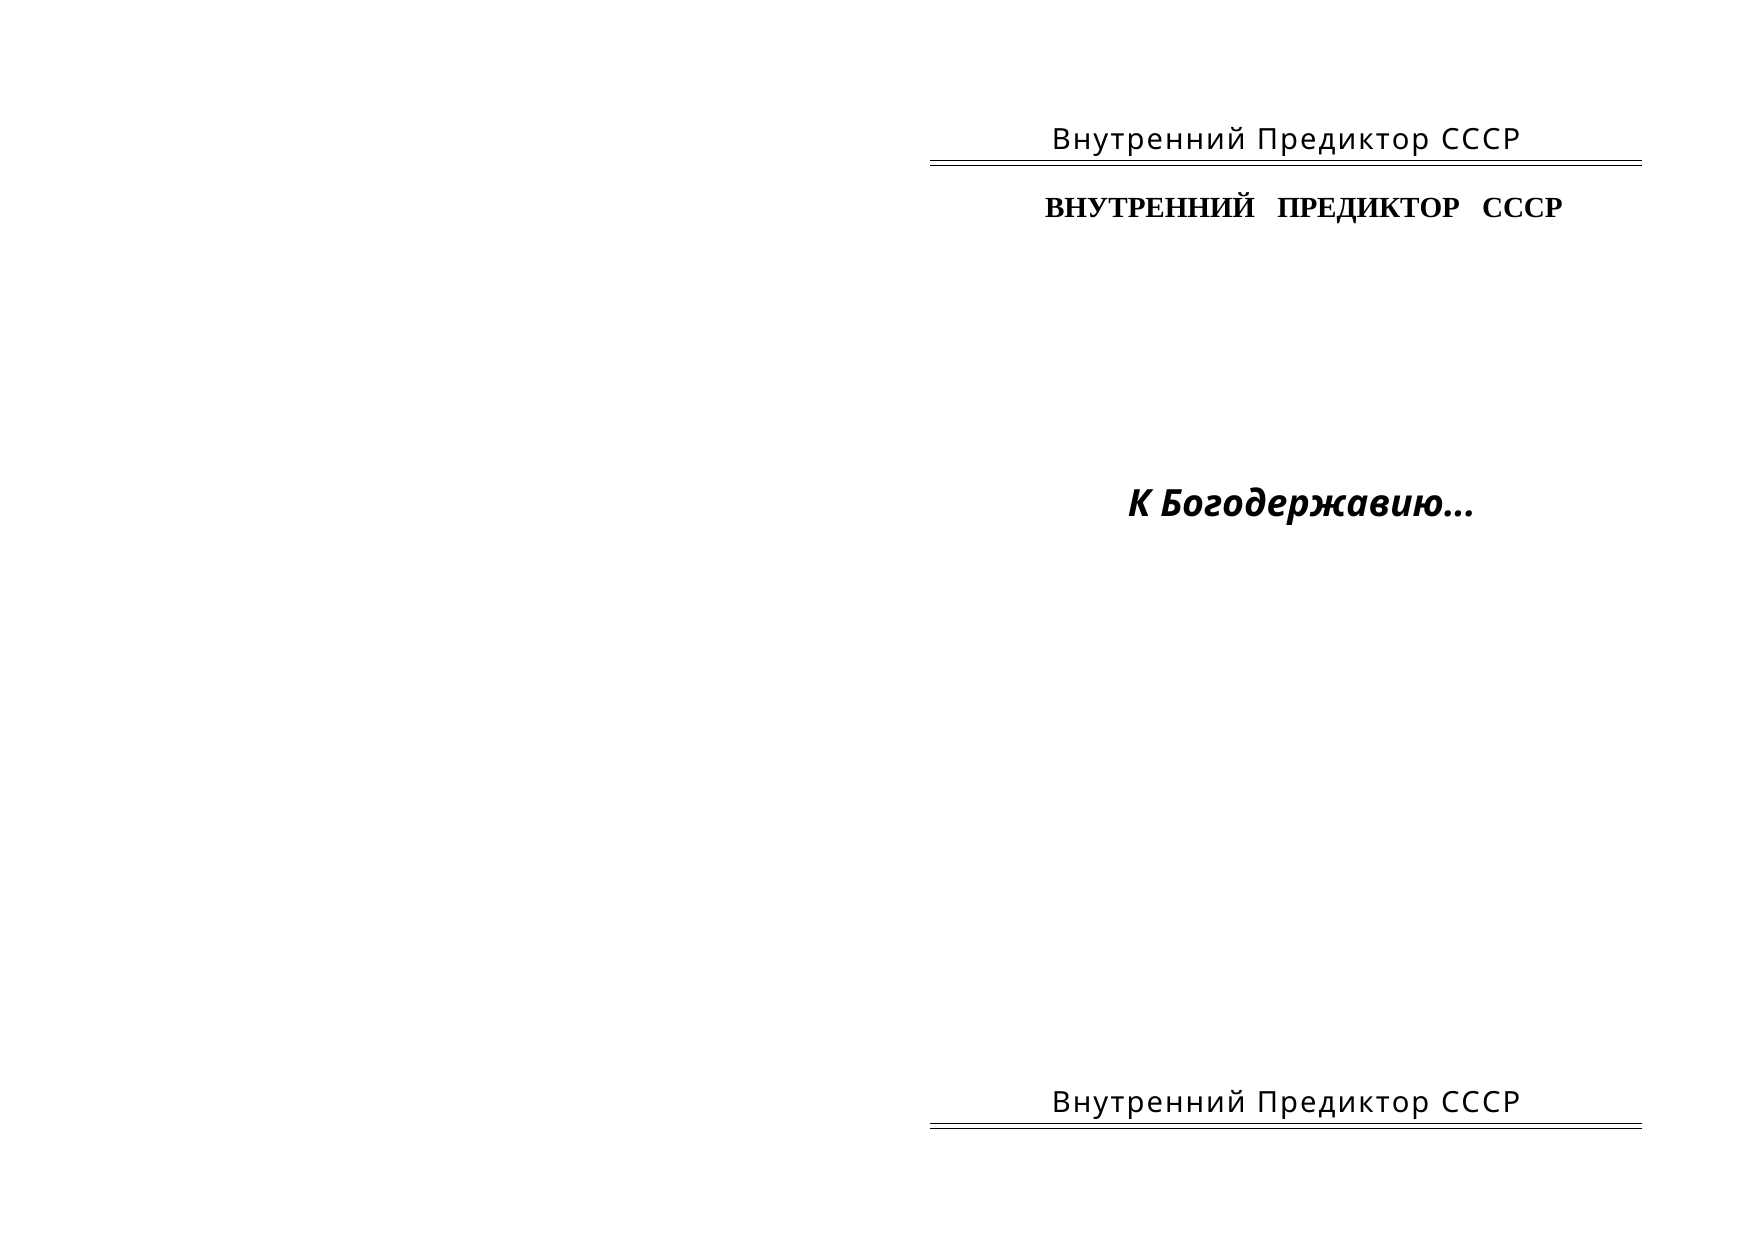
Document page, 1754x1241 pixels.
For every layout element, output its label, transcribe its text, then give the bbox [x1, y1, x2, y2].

text ВНУТРЕННИЙ ПРЕДИКТОР СССР [930, 190, 1642, 224]
text К Богодержавию... [930, 477, 1642, 528]
